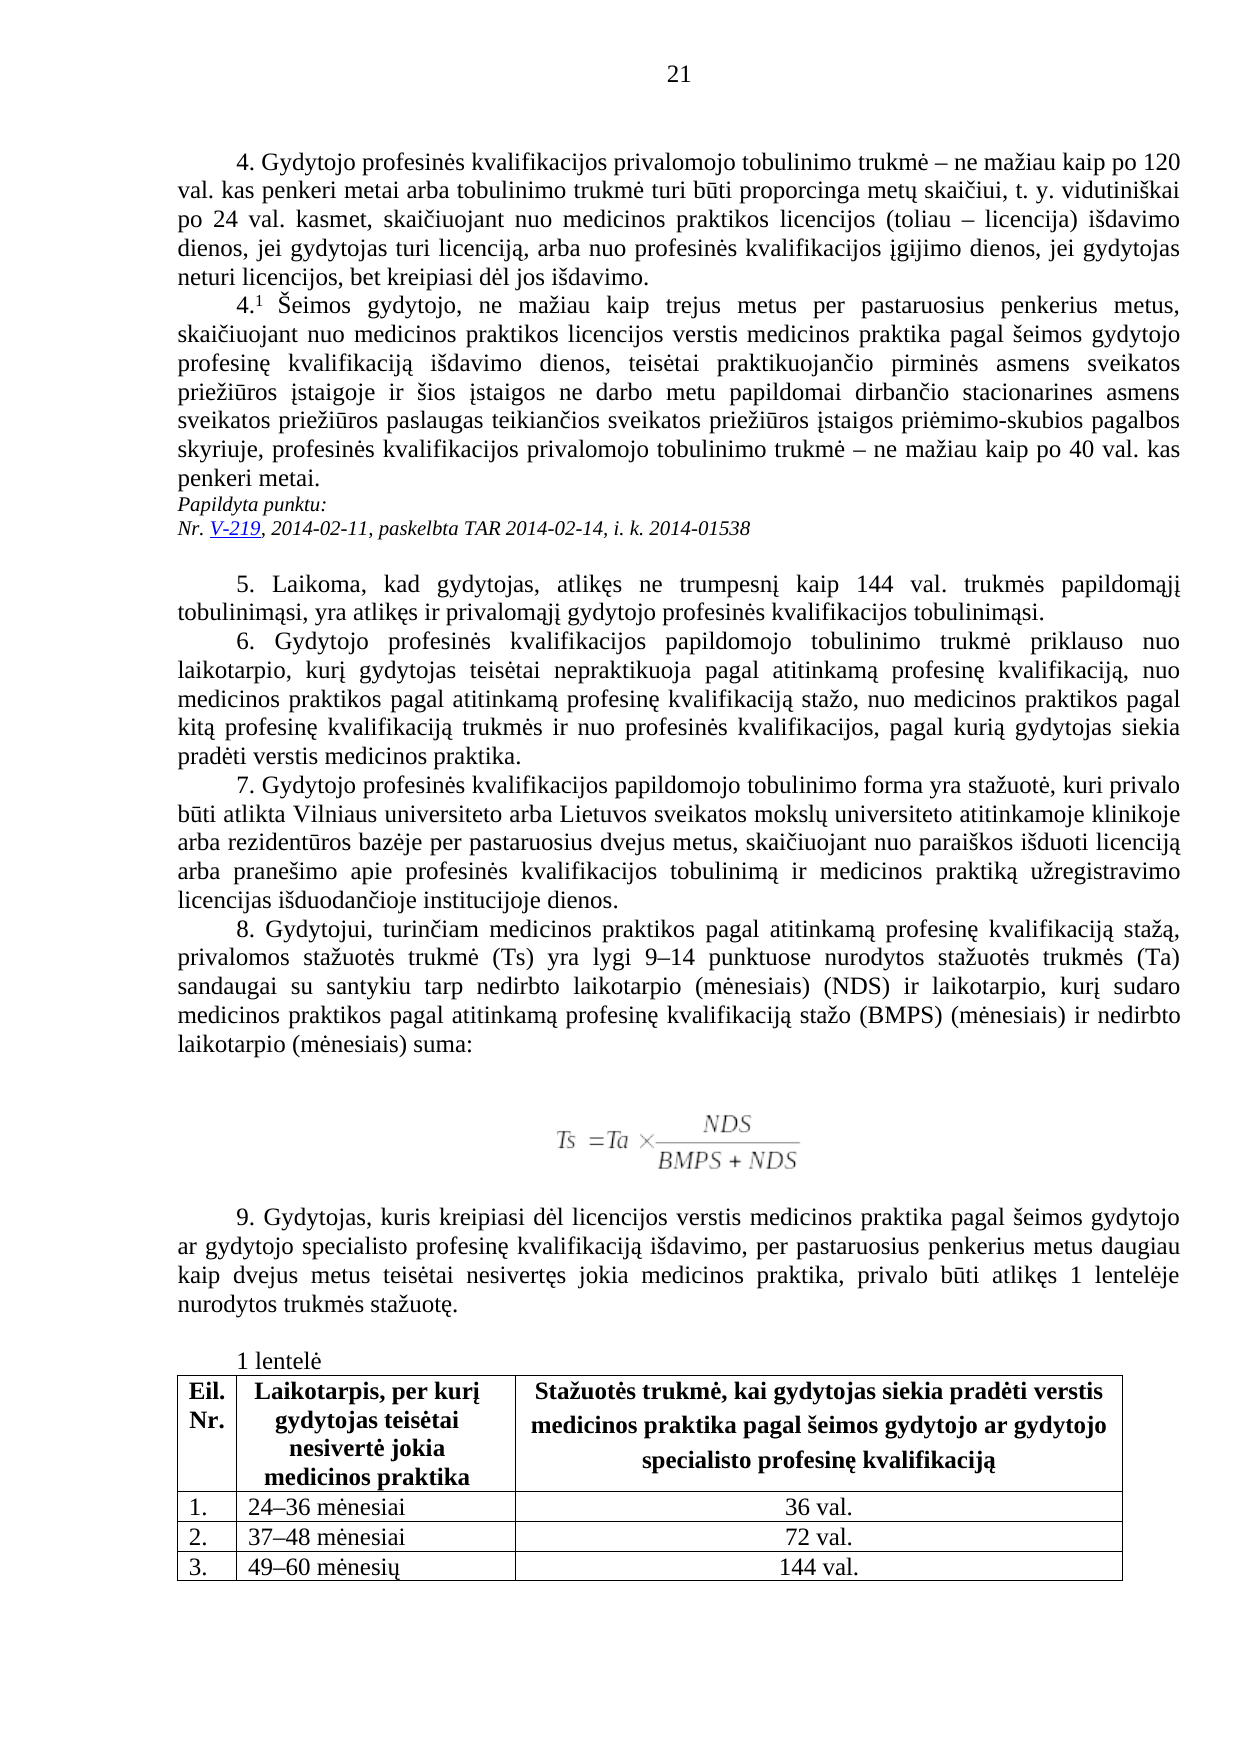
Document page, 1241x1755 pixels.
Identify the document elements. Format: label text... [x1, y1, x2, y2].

text Ts=Ta*NDS / (BMPS+NDS) [177, 1086, 1181, 1174]
table_header Stažuotės trukmė, kai gydytojas siekia pradėti verstis medicinos praktika pagal šeimos gydytojo ar gydytojo specialisto profesinę kvalifikaciją [516, 1376, 1122, 1491]
text Nr. V-219, 2014-02-11, paskelbta TAR 2014-02-14, i. k. 2014-01538 [177, 516, 1181, 540]
text 9. Gydytojas, kuris kreipiasi dėl licencijos verstis medicinos praktika pagal šeimos gydytojo ar gydytojo specialisto profesinę kvalifikaciją išdavimo, per pastaruosius penkerius metus daugiau kaip dvejus metus teisėtai nesivertęs jokia medicinos praktika, privalo būti atlikęs 1 lentelėje nurodytos trukmės stažuotę. [177, 1202, 1181, 1317]
table_cell 37–48 mėnesiai [237, 1522, 515, 1551]
table_cell 2. [178, 1522, 236, 1551]
text 7. Gydytojo profesinės kvalifikacijos papildomojo tobulinimo forma yra stažuotė, kuri privalo būti atlikta Vilniaus universiteto arba Lietuvos sveikatos mokslų universiteto atitinkamoje klinikoje arba rezidentūros bazėje per pastaruosius dvejus metus, skaičiuojant nuo paraiškos išduoti licenciją arba pranešimo apie profesinės kvalifikacijos tobulinimą ir medicinos praktiką užregistravimo licencijas išduodančioje institucijoje dienos. [177, 770, 1181, 914]
text 1 lentelė [177, 1346, 1181, 1375]
table_header Eil. Nr. [178, 1376, 236, 1491]
table_cell 144 val. [516, 1552, 1122, 1580]
table_cell 36 val. [516, 1492, 1122, 1521]
text 6. Gydytojo profesinės kvalifikacijos papildomojo tobulinimo trukmė priklauso nuo laikotarpio, kurį gydytojas teisėtai nepraktikuoja pagal atitinkamą profesinę kvalifikaciją, nuo medicinos praktikos pagal atitinkamą profesinę kvalifikaciją stažo, nuo medicinos praktikos pagal kitą profesinę kvalifikaciją trukmės ir nuo profesinės kvalifikacijos, pagal kurią gydytojas siekia pradėti verstis medicinos praktika. [177, 626, 1181, 770]
text 5. Laikoma, kad gydytojas, atlikęs ne trumpesnį kaip 144 val. trukmės papildomąjį tobulinimąsi, yra atlikęs ir privalomąjį gydytojo profesinės kvalifikacijos tobulinimąsi. [177, 569, 1181, 626]
text 4. Gydytojo profesinės kvalifikacijos privalomojo tobulinimo trukmė – ne mažiau kaip po 120 val. kas penkeri metai arba tobulinimo trukmė turi būti proporcinga metų skaičiui, t. y. vidutiniškai po 24 val. kasmet, skaičiuojant nuo medicinos praktikos licencijos (toliau – licencija) išdavimo dienos, jei gydytojas turi licenciją, arba nuo profesinės kvalifikacijos įgijimo dienos, jei gydytojas neturi licencijos, bet kreipiasi dėl jos išdavimo. [177, 147, 1181, 291]
text Papildyta punktu: [177, 492, 1181, 516]
text 4.1 Šeimos gydytojo, ne mažiau kaip trejus metus per pastaruosius penkerius metus, skaičiuojant nuo medicinos praktikos licencijos verstis medicinos praktika pagal šeimos gydytojo profesinę kvalifikaciją išdavimo dienos, teisėtai praktikuojančio pirminės asmens sveikatos priežiūros įstaigoje ir šios įstaigos ne darbo metu papildomai dirbančio stacionarines asmens sveikatos priežiūros paslaugas teikiančios sveikatos priežiūros įstaigos priėmimo-skubios pagalbos skyriuje, profesinės kvalifikacijos privalomojo tobulinimo trukmė – ne mažiau kaip po 40 val. kas penkeri metai. [177, 291, 1181, 492]
table_header Laikotarpis, per kurį gydytojas teisėtai nesivertė jokia medicinos praktika [237, 1376, 515, 1491]
table_cell 72 val. [516, 1522, 1122, 1551]
table_cell 1. [178, 1492, 236, 1521]
table_cell 3. [178, 1552, 236, 1580]
text 8. Gydytojui, turinčiam medicinos praktikos pagal atitinkamą profesinę kvalifikaciją stažą, privalomos stažuotės trukmė (Ts) yra lygi 9–14 punktuose nurodytos stažuotės trukmės (Ta) sandaugai su santykiu tarp nedirbto laikotarpio (mėnesiais) (NDS) ir laikotarpio, kurį sudaro medicinos praktikos pagal atitinkamą profesinę kvalifikaciją stažo (BMPS) (mėnesiais) ir nedirbto laikotarpio (mėnesiais) suma: [177, 914, 1181, 1057]
table_cell 49–60 mėnesių [237, 1552, 515, 1580]
table_cell 24–36 mėnesiai [237, 1492, 515, 1521]
